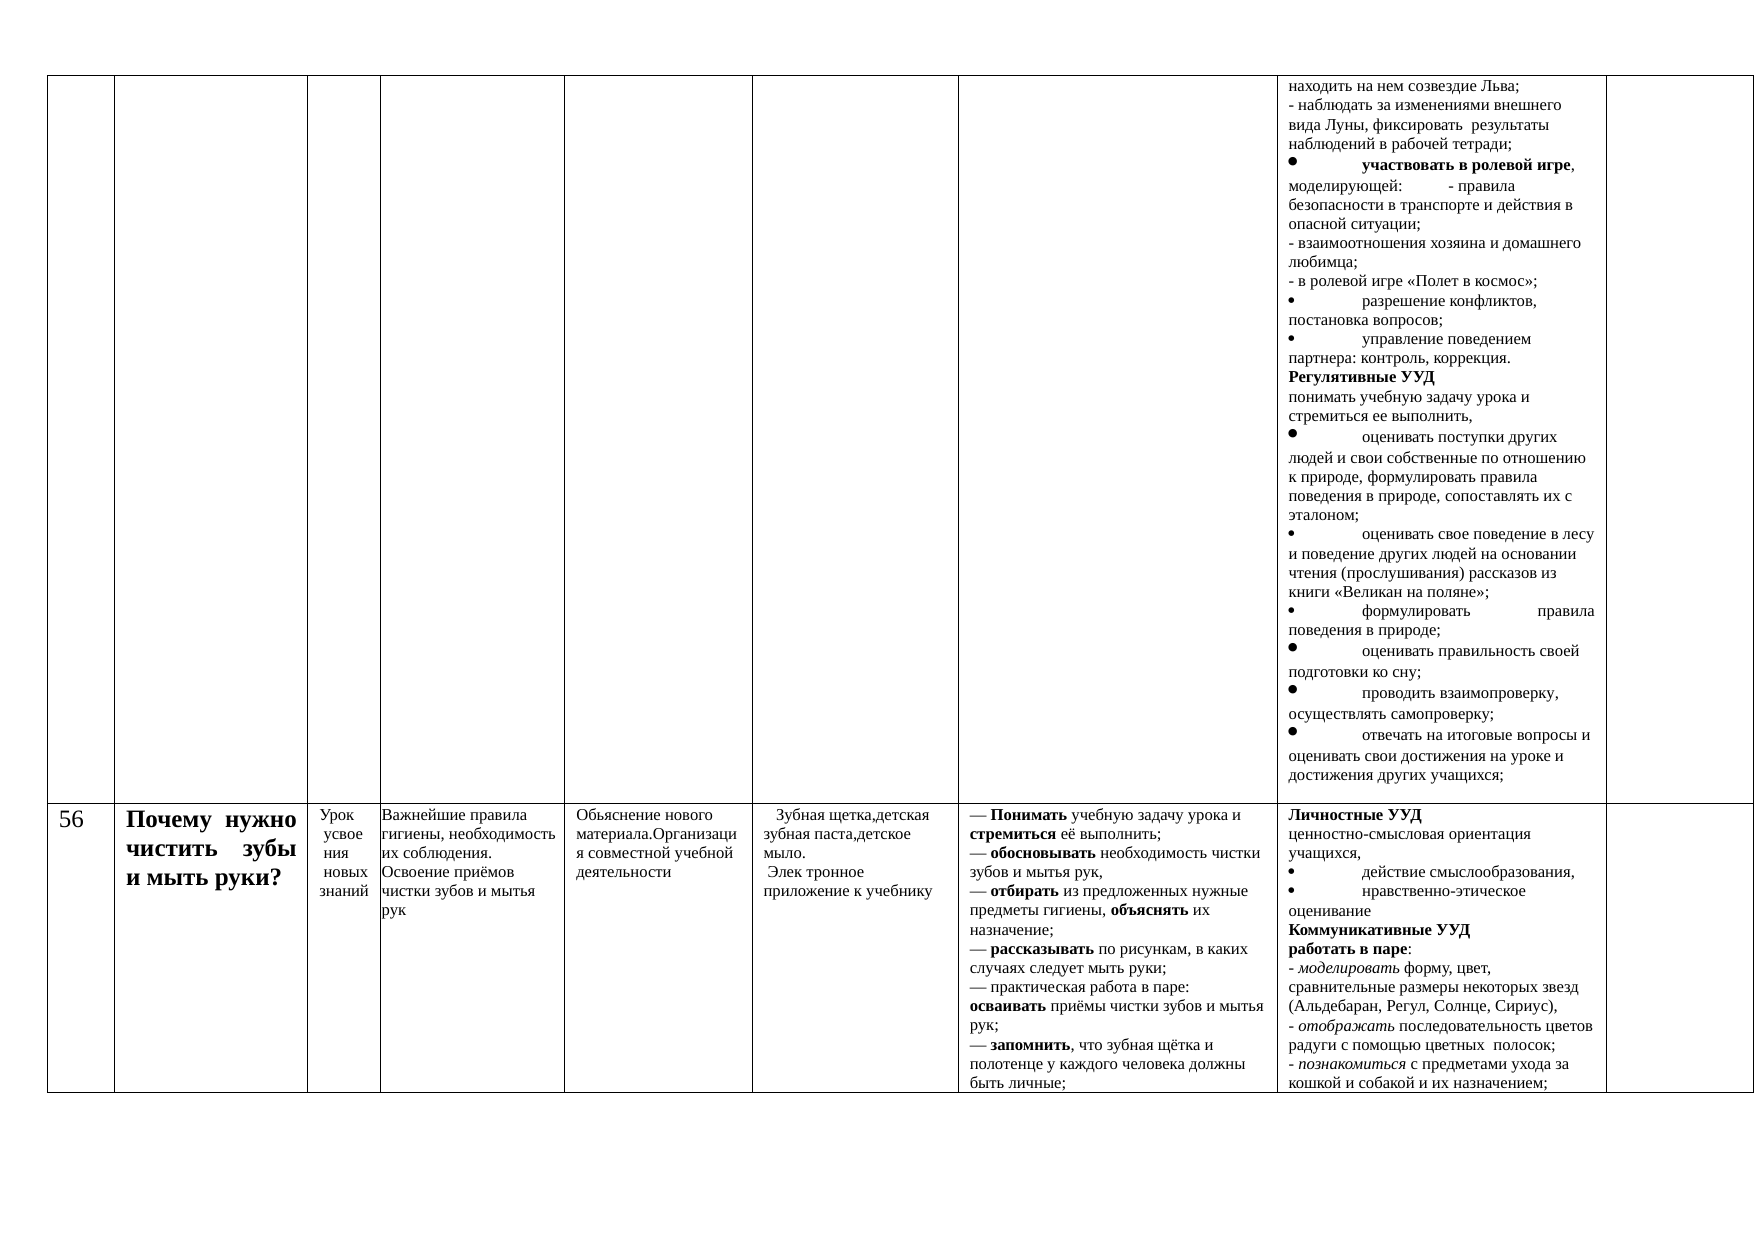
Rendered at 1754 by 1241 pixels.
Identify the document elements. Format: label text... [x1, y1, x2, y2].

table_cell Обьяснение нового материала.Организация совместной учебной деятельности [565, 804, 752, 1092]
table_cell [959, 76, 1277, 803]
table_cell Важнейшие правила гигиены, необходимость их соблюдения. Освоение приёмов чистки зубов и мытья рук [381, 804, 564, 1092]
table_cell Зубная щетка,детская зубная паста,детское мыло. Элек тронное приложение к учебнику [753, 804, 958, 1092]
table_cell [381, 76, 564, 803]
table_cell 56 [48, 804, 114, 1092]
table_cell Личностные УУД ценностно-смысловая ориентация учащихся, действие смыслообразования, нравственно-этическое оценивание Коммуникативные УУД работать в паре: - моделировать форму, цвет, сравнительные размеры некоторых звезд (Альдебаран, Регул, Солнце, Сириус), - отображать последовательность цветов радуги с помощью цветных полосок; - познакомиться с предметами ухода за кошкой и собакой и их назначением; [1278, 804, 1606, 1092]
table_cell [308, 76, 380, 803]
table_cell Почему нужно чистить зубы и мыть руки? [115, 804, 307, 1092]
table_cell [1607, 76, 1753, 803]
table_cell [1607, 804, 1753, 1092]
table_cell [753, 76, 958, 803]
table_cell Урок усвое ния новых знаний [308, 804, 380, 1092]
table_cell находить на нем созвездие Льва; - наблюдать за изменениями внешнего вида Луны, фиксировать результаты наблюдений в рабочей тетради; участвовать в ролевой игре, моделирующей: - правила безопасности в транспорте и действия в опасной ситуации; - взаимоотношения хозяина и домашнего любимца; - в ролевой игре «Полет в космос»; разрешение конфликтов, постановка вопросов; управление поведением партнера: контроль, коррекция. Регулятивные УУД понимать учебную задачу урока и стремиться ее выполнить, оценивать поступки других людей и свои собственные по отношению к природе, формулировать правила поведения в природе, сопоставлять их с эталоном; оценивать свое поведение в лесу и поведение других людей на основании чтения (прослушивания) рассказов из книги «Великан на поляне»; формулировать правила поведения в природе; оценивать правильность своей подготовки ко сну; проводить взаимопроверку, осуществлять самопроверку; отвечать на итоговые вопросы и оценивать свои достижения на уроке и достижения других учащихся; [1278, 76, 1606, 803]
table_cell [565, 76, 752, 803]
table_cell [48, 76, 114, 803]
table_cell — Понимать учебную задачу урока и стремить­ся её выполнить; — обосновывать необходимость чистки зубов и мытья рук, — отбирать из предложенных нужные предметы гигиены, объяснять их назначение; — рассказывать по рисункам, в каких случаях следует мыть руки; — практическая работа в паре: осваивать приёмы чистки зубов и мытья рук; — запомнить, что зубная щётка и полотенце у каждого человека должны быть личные; [959, 804, 1277, 1092]
table_cell [115, 76, 307, 803]
